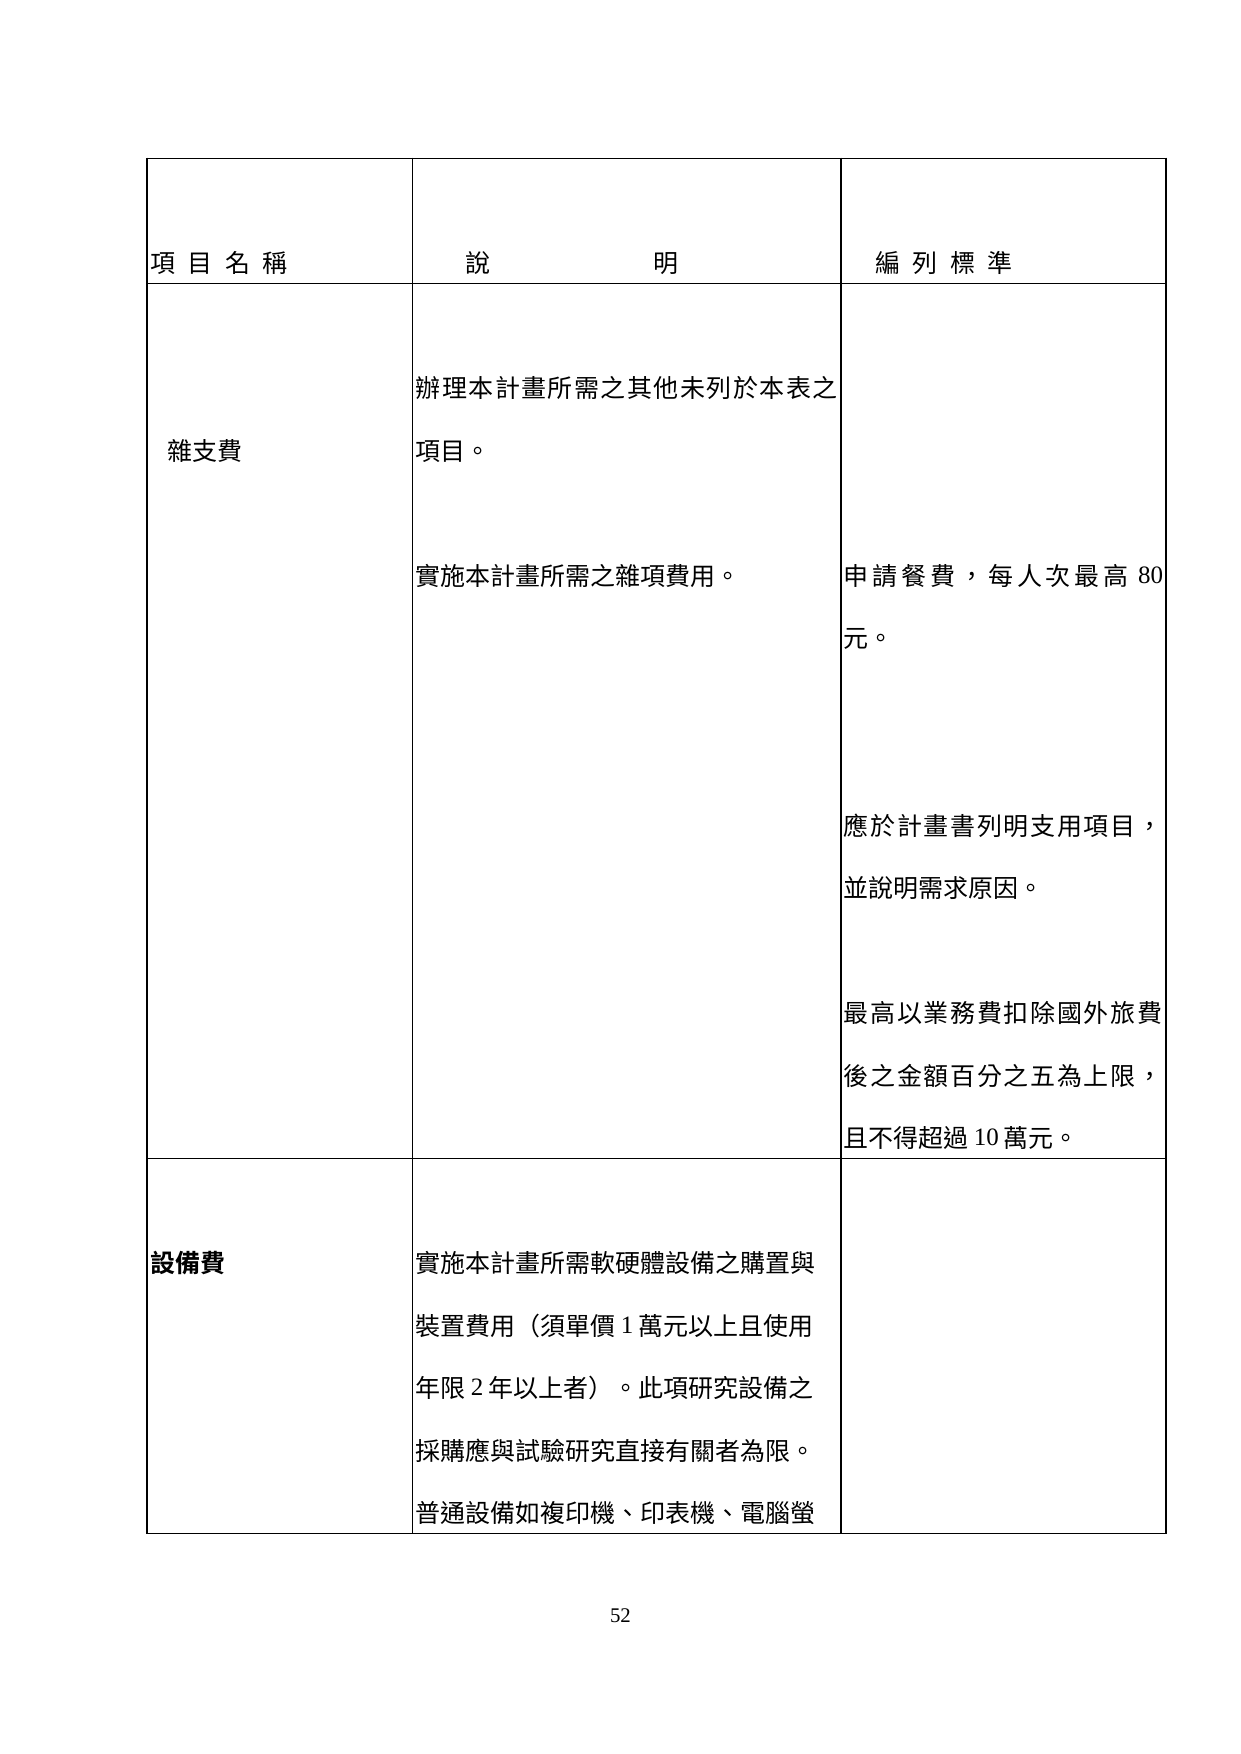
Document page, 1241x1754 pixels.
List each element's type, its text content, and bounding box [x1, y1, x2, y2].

table_cell 設備費 [148, 1159, 412, 1532]
table_header 說 明 [413, 159, 840, 282]
table_header 編 列 標 準 [842, 159, 1165, 282]
table_header 項 目 名 稱 [148, 159, 412, 282]
table_cell 雜支費 [148, 284, 412, 1157]
table_cell 實施本計畫所需軟硬體設備之購置與裝置費用（須單價1萬元以上且使用年限2年以上者）。此項研究設備之採購應與試驗研究直接有關者為限。普通設備如複印機、印表機、電腦螢 [413, 1159, 840, 1532]
table_cell [842, 1159, 1165, 1532]
table_cell 申請餐費，每人次最高80元。 應於計畫書列明支用項目，並說明需求原因。 最高以業務費扣除國外旅費後之金額百分之五為上限，且不得超過10萬元。 [842, 284, 1165, 1157]
table_cell 辦理本計畫所需之其他未列於本表之項目。 實施本計畫所需之雜項費用。 [413, 284, 840, 1157]
